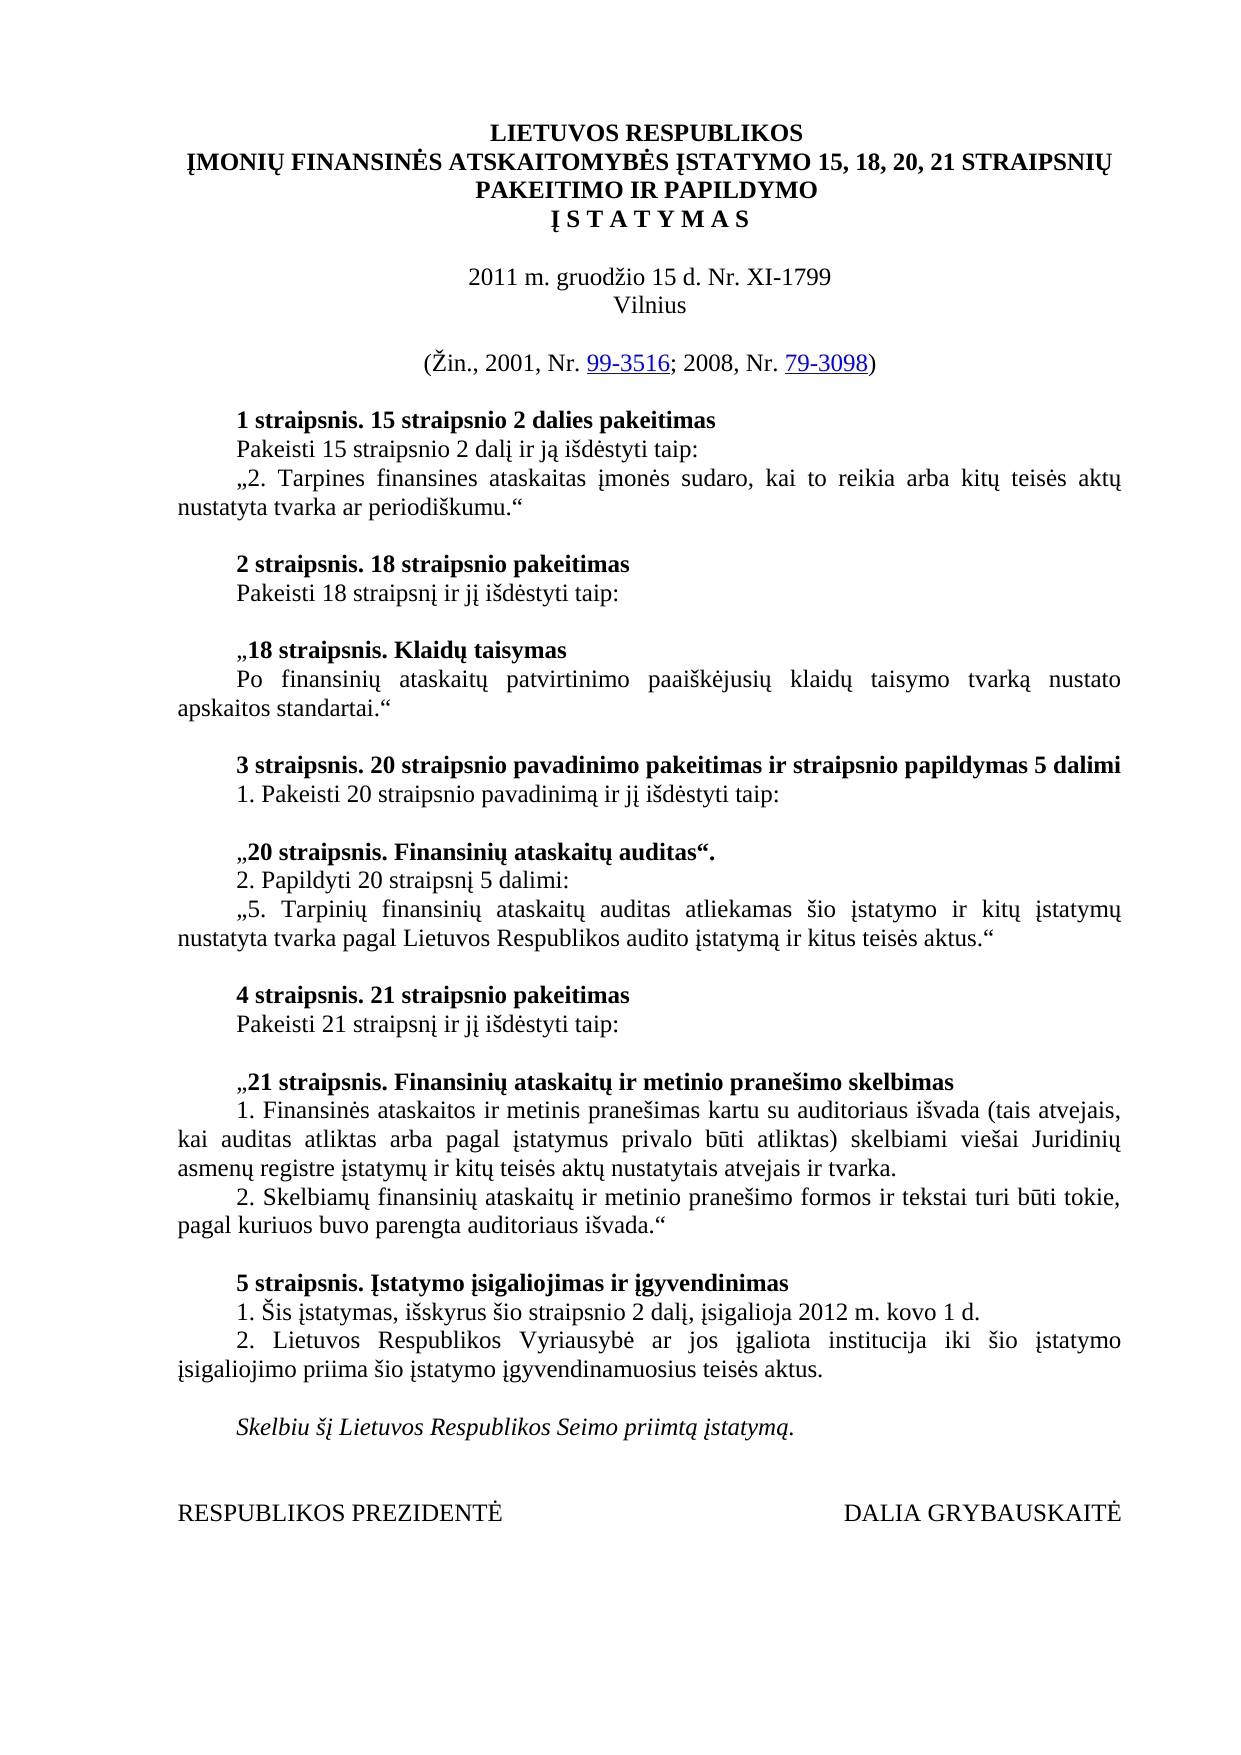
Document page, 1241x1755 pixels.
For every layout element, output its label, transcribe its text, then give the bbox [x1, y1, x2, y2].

text (Žin., 2001, Nr. 99-3516; 2008, Nr. 79-3098) [177, 348, 1122, 377]
text „2. Tarpines finansines ataskaitas įmonės sudaro, kai to reikia arba kitų teisės aktų nustatyta tvarka ar periodiškumu.“ [177, 463, 1122, 521]
text 2. Papildyti 20 straipsnį 5 dalimi: [177, 866, 1122, 894]
text 3 straipsnis. 20 straipsnio pavadinimo pakeitimas ir straipsnio papildymas 5 dalimi [177, 751, 1122, 779]
text 1. Finansinės ataskaitos ir metinis pranešimas kartu su auditoriaus išvada (tais atvejais, kai auditas atliktas arba pagal įstatymus privalo būti atliktas) skelbiami viešai Juridinių asmenų registre įstatymų ir kitų teisės aktų nustatytais atvejais ir tvarka. [177, 1096, 1122, 1182]
text Vilnius [177, 291, 1122, 319]
text Į S T A T Y M A S [177, 204, 1122, 233]
text Pakeisti 18 straipsnį ir jį išdėstyti taip: [177, 578, 1122, 607]
text 2 straipsnis. 18 straipsnio pakeitimas [177, 549, 1122, 578]
text 1. Pakeisti 20 straipsnio pavadinimą ir jį išdėstyti taip: [177, 779, 1122, 808]
text Pakeisti 15 straipsnio 2 dalį ir ją išdėstyti taip: [177, 434, 1122, 463]
text 1. Šis įstatymas, išskyrus šio straipsnio 2 dalį, įsigalioja 2012 m. kovo 1 d. [177, 1297, 1122, 1326]
text 2011 m. gruodžio 15 d. Nr. XI-1799 [177, 262, 1122, 291]
text „18 straipsnis. Klaidų taisymas [177, 636, 1122, 664]
text Skelbiu šį Lietuvos Respublikos Seimo priimtą įstatymą. [177, 1412, 1122, 1441]
text 4 straipsnis. 21 straipsnio pakeitimas [177, 981, 1122, 1009]
text 2. Lietuvos Respublikos Vyriausybė ar jos įgaliota institucija iki šio įstatymo įsigaliojimo priima šio įstatymo įgyvendinamuosius teisės aktus. [177, 1326, 1122, 1383]
text 1 straipsnis. 15 straipsnio 2 dalies pakeitimas [177, 406, 1122, 434]
text Pakeisti 21 straipsnį ir jį išdėstyti taip: [177, 1009, 1122, 1038]
text „21 straipsnis. Finansinių ataskaitų ir metinio pranešimo skelbimas [177, 1067, 1122, 1096]
text „5. Tarpinių finansinių ataskaitų auditas atliekamas šio įstatymo ir kitų įstatymų nustatyta tvarka pagal Lietuvos Respublikos audito įstatymą ir kitus teisės aktus.“ [177, 894, 1122, 952]
text LIETUVOS RESPUBLIKOS [177, 118, 1122, 147]
text Po finansinių ataskaitų patvirtinimo paaiškėjusių klaidų taisymo tvarką nustato apskaitos standartai.“ [177, 664, 1122, 722]
text „20 straipsnis. Finansinių ataskaitų auditas“. [177, 837, 1122, 866]
text 5 straipsnis. Įstatymo įsigaliojimas ir įgyvendinimas [177, 1268, 1122, 1297]
text 2. Skelbiamų finansinių ataskaitų ir metinio pranešimo formos ir tekstai turi būti tokie, pagal kuriuos buvo parengta auditoriaus išvada.“ [177, 1182, 1122, 1239]
text RESPUBLIKOS PREZIDENTĖ DALIA GRYBAUSKAITĖ [177, 1498, 1122, 1527]
text ĮMONIŲ FINANSINĖS ATSKAITOMYBĖS ĮSTATYMO 15, 18, 20, 21 STRAIPSNIŲ PAKEITIMO IR PAPILDYMO [177, 147, 1122, 204]
